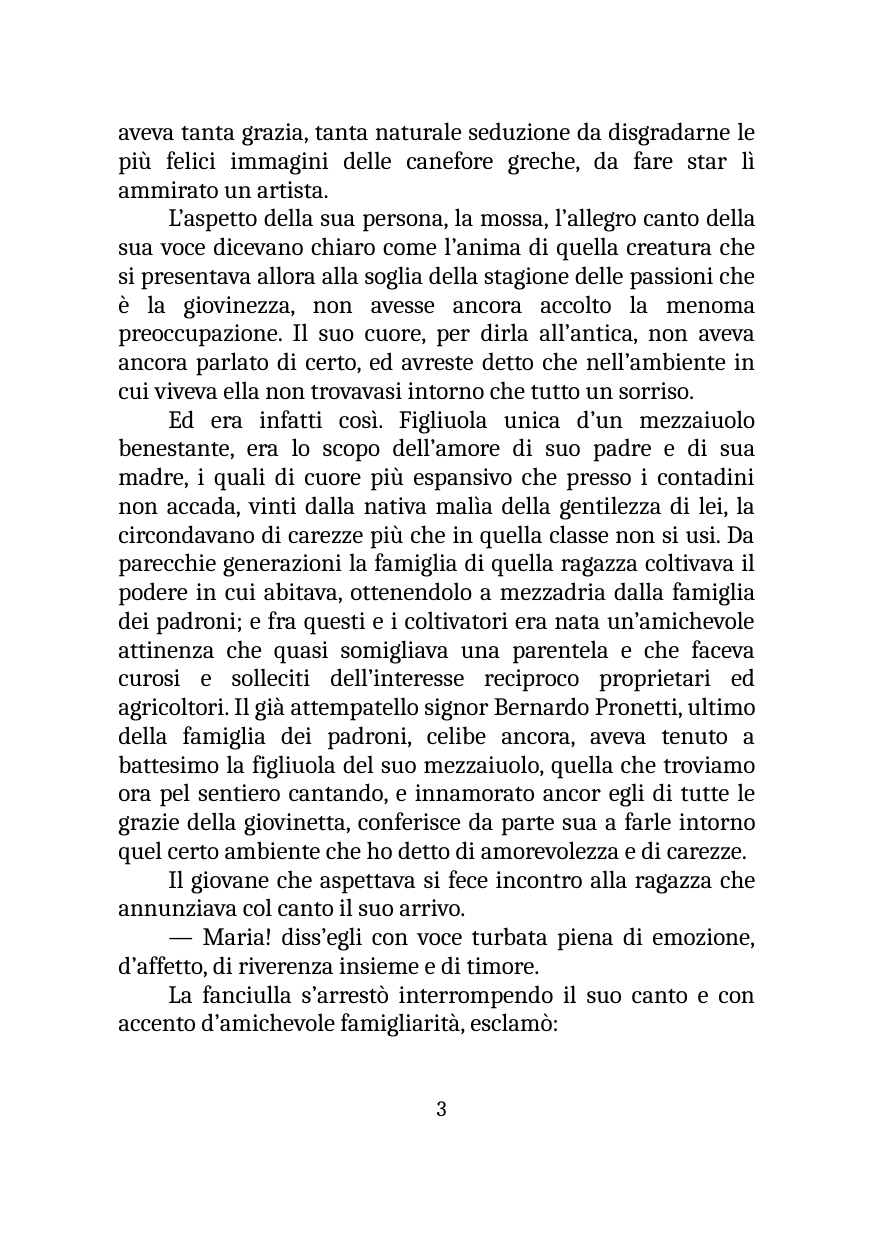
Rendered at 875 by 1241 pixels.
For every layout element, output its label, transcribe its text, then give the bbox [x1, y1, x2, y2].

text Il giovane che aspettava si fece incontro alla ragazza che annunziava col canto il suo arrivo. [118, 866, 756, 923]
text La fanciulla s’arrestò interrompendo il suo canto e con accento d’amichevole famigliarità, esclamò: [118, 981, 756, 1038]
text L’aspetto della sua persona, la mossa, l’allegro canto della sua voce dicevano chiaro come l’anima di quella creatura che si presentava allora alla soglia della stagione delle passioni che è la giovinezza, non avesse ancora accolto la menoma preoccupazione. Il suo cuore, per dirla all’antica, non aveva ancora parlato di certo, ed avreste detto che nell’ambiente in cui viveva ella non trovavasi intorno che tutto un sorriso. [118, 204, 756, 406]
text Ed era infatti così. Figliuola unica d’un mezzaiuolo benestante, era lo scopo dell’amore di suo padre e di sua madre, i quali di cuore più espansivo che presso i contadini non accada, vinti dalla nativa malìa della gentilezza di lei, la circondavano di carezze più che in quella classe non si usi. Da parecchie generazioni la famiglia di quella ragazza coltivava il podere in cui abitava, ottenendolo a mezzadria dalla famiglia dei padroni; e fra questi e i coltivatori era nata un’amichevole attinenza che quasi somigliava una parentela e che faceva curosi e solleciti dell’interesse reciproco proprietari ed agricoltori. Il già attempatello signor Bernardo Pronetti, ultimo della famiglia dei padroni, celibe ancora, aveva tenuto a battesimo la figliuola del suo mezzaiuolo, quella che troviamo ora pel sentiero cantando, e innamorato ancor egli di tutte le grazie della giovinetta, conferisce da parte sua a farle intorno quel certo ambiente che ho detto di amorevolezza e di carezze. [118, 406, 756, 866]
text aveva tanta grazia, tanta naturale seduzione da disgradarne le più felici immagini delle canefore greche, da fare star lì ammirato un artista. [118, 118, 756, 204]
text — Maria! diss’egli con voce turbata piena di emozione, d’affetto, di riverenza insieme e di timore. [118, 923, 756, 981]
